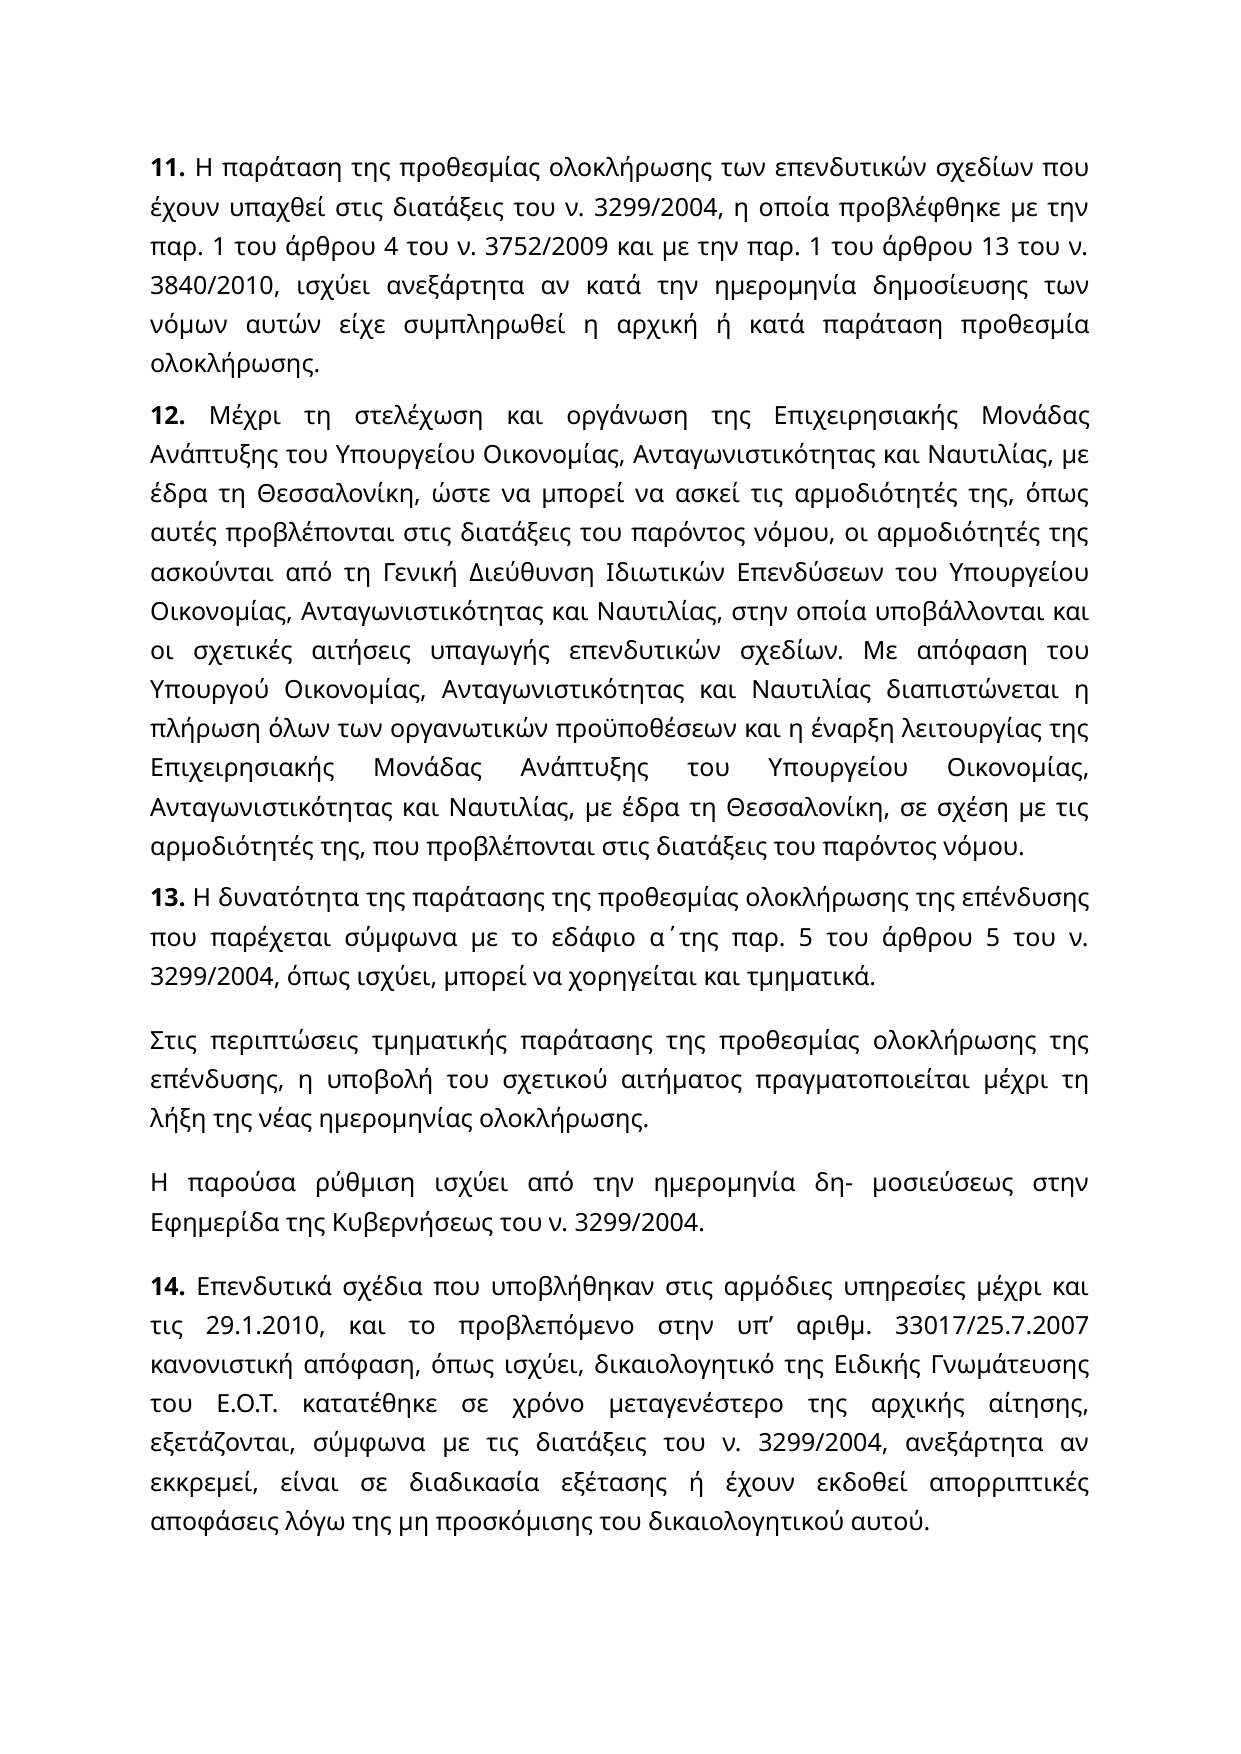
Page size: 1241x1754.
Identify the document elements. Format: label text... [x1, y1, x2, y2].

text 12. Μέχρι τη στελέχωση και οργάνωση της Επιχειρησιακής Μονάδας Ανάπτυξης του Υπουργείου Οικονομίας, Ανταγωνιστικότητας και Ναυτιλίας, με έδρα τη Θεσσαλονίκη, ώστε να μπορεί να ασκεί τις αρμοδιότητές της, όπως αυτές προβλέπονται στις διατάξεις του παρόντος νόμου, οι αρμοδιότητές της ασκούνται από τη Γενική Διεύθυνση Ιδιωτικών Επενδύσεων του Υπουργείου Οικονομίας, Ανταγωνιστικότητας και Ναυτιλίας, στην οποία υποβάλλονται και οι σχετικές αιτήσεις υπαγωγής επενδυτικών σχεδίων. Με απόφαση του Υπουργού Οικονομίας, Ανταγωνιστικότητας και Ναυτιλίας διαπιστώνεται η πλήρωση όλων των οργανωτικών προϋποθέσεων και η έναρξη λειτουργίας της Επιχειρησιακής Μονάδας Ανάπτυξης του Υπουργείου Οικονομίας, Ανταγωνιστικότητας και Ναυτιλίας, με έδρα τη Θεσσαλονίκη, σε σχέση με τις αρμοδιότητές της, που προβλέπονται στις διατάξεις του παρόντος νόμου. [150, 397, 1090, 862]
text 13. Η δυνατότητα της παράτασης της προθεσμίας ολοκλήρωσης της επένδυσης που παρέχεται σύμφωνα με το εδάφιο α΄της παρ. 5 του άρθρου 5 του ν. 3299/2004, όπως ισχύει, μπορεί να χορηγείται και τμηματικά. [150, 880, 1090, 992]
text 14. Επενδυτικά σχέδια που υποβλήθηκαν στις αρμόδιες υπηρεσίες μέχρι και τις 29.1.2010, και το προβλεπόμενο στην υπ’ αριθμ. 33017/25.7.2007 κανονιστική απόφαση, όπως ισχύει, δικαιολογητικό της Ειδικής Γνωμάτευσης του Ε.Ο.Τ. κατατέθηκε σε χρόνο μεταγενέστερο της αρχικής αίτησης, εξετάζονται, σύμφωνα με τις διατάξεις του ν. 3299/2004, ανεξάρτητα αν εκκρεμεί, είναι σε διαδικασία εξέτασης ή έχουν εκδοθεί απορριπτικές αποφάσεις λόγω της μη προσκόμισης του δικαιολογητικού αυτού. [150, 1268, 1090, 1537]
text Στις περιπτώσεις τμηματικής παράτασης της προθεσμίας ολοκλήρωσης της επένδυσης, η υποβολή του σχετικού αιτήματος πραγματοποιείται μέχρι τη λήξη της νέας ημερομηνίας ολοκλήρωσης. [150, 1022, 1090, 1135]
text Η παρούσα ρύθμιση ισχύει από την ημερομηνία δη- μοσιεύσεως στην Εφημερίδα της Κυβερνήσεως του ν. 3299/2004. [150, 1165, 1090, 1238]
text 11. Η παράταση της προθεσμίας ολοκλήρωσης των επενδυτικών σχεδίων που έχουν υπαχθεί στις διατάξεις του ν. 3299/2004, η οποία προβλέφθηκε με την παρ. 1 του άρθρου 4 του ν. 3752/2009 και με την παρ. 1 του άρθρου 13 του ν. 3840/2010, ισχύει ανεξάρτητα αν κατά την ημερομηνία δημοσίευσης των νόμων αυτών είχε συμπληρωθεί η αρχική ή κατά παράταση προθεσμία ολοκλήρωσης. [150, 150, 1090, 380]
